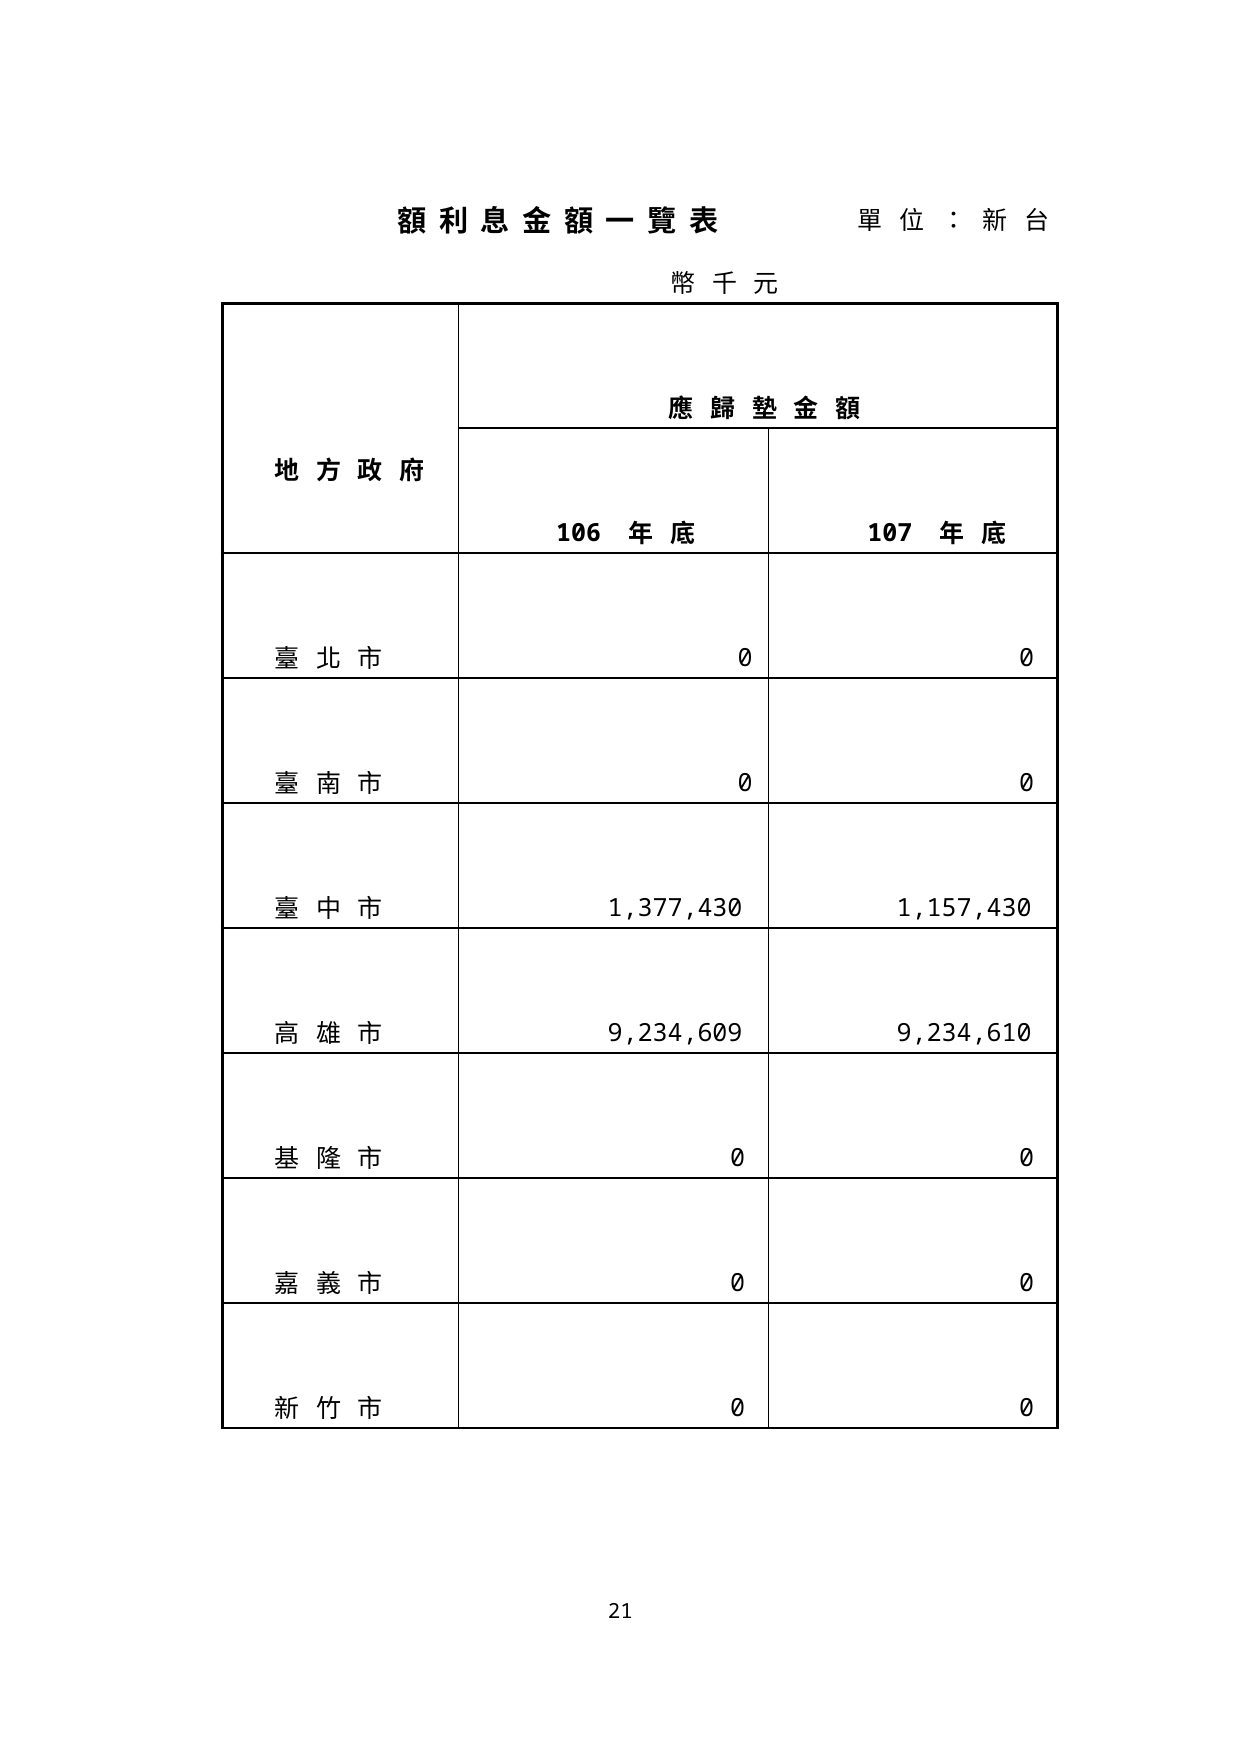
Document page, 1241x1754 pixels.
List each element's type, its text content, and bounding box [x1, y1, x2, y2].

table_cell 0 [769, 1304, 1056, 1427]
table_cell 高雄市 [224, 929, 458, 1052]
table_cell 0 [459, 1179, 768, 1302]
table_cell 106年底 [459, 429, 768, 552]
table_cell 嘉義市 [224, 1179, 458, 1302]
text 額利息金額一覽表 單位：新台幣千元 [242, 177, 1058, 302]
table_cell 0 [769, 1179, 1056, 1302]
table_cell 臺北市 [224, 554, 458, 677]
table_cell 1,377,430 [459, 804, 768, 927]
table_header 地方政府 [224, 305, 458, 552]
table_cell 0 [459, 1304, 768, 1427]
table_cell 0 [769, 1054, 1056, 1177]
table_cell 0 [459, 554, 768, 677]
table_cell 107年底 [769, 429, 1056, 552]
table_cell 0 [769, 554, 1056, 677]
table_cell 0 [459, 679, 768, 802]
table_cell 9,234,609 [459, 929, 768, 1052]
table_cell 臺南市 [224, 679, 458, 802]
table_cell 9,234,610 [769, 929, 1056, 1052]
table_cell 0 [459, 1054, 768, 1177]
table_cell 新竹市 [224, 1304, 458, 1427]
table_cell 臺中市 [224, 804, 458, 927]
table_cell 0 [769, 679, 1056, 802]
table_header 應歸墊金額 [459, 305, 1056, 427]
table_cell 1,157,430 [769, 804, 1056, 927]
table_cell 基隆市 [224, 1054, 458, 1177]
